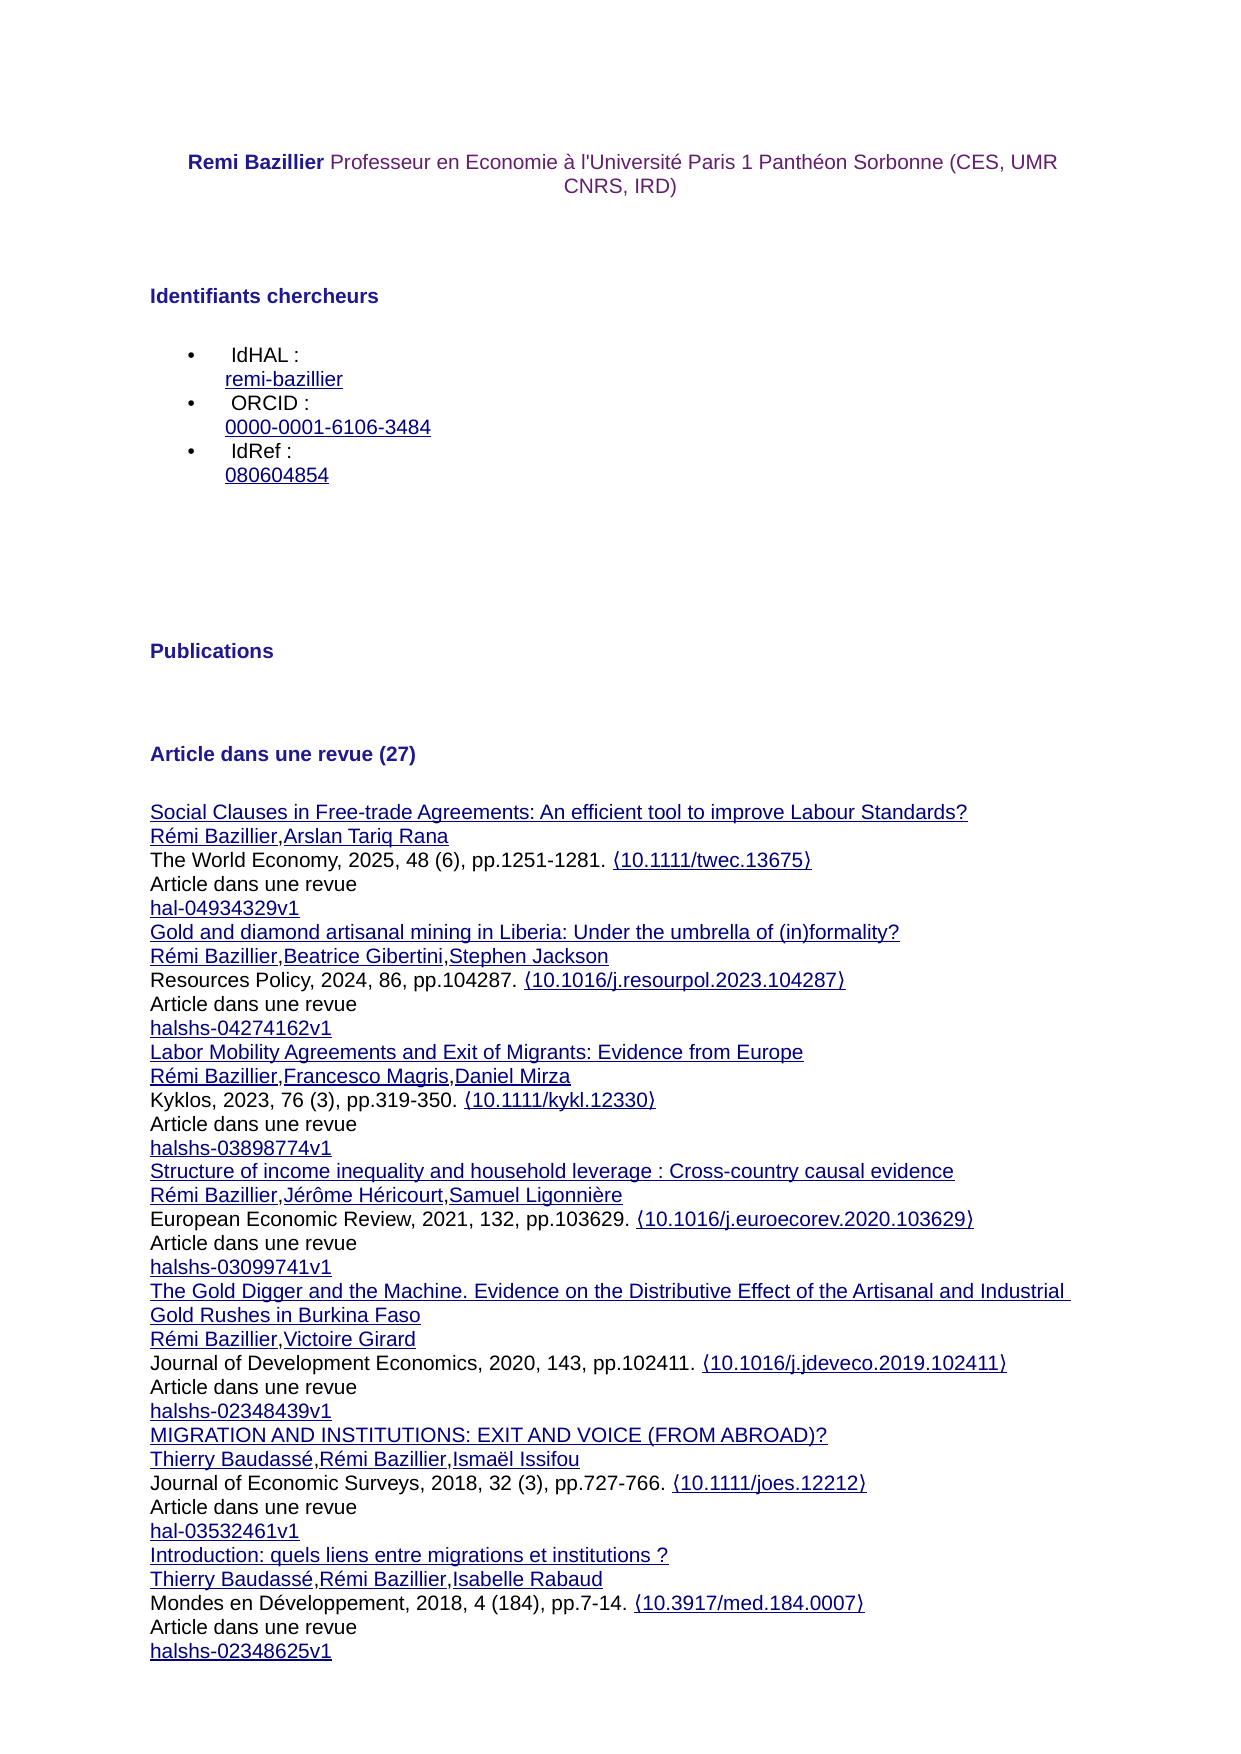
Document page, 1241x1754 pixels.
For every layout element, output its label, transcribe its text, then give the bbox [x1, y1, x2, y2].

subtitle Remi Bazillier Professeur en Economie à l'Université Paris 1 Panthéon Sorbonne (CES, UMR CNRS, IRD) [150, 150, 1090, 198]
table_cell The Gold Digger and the Machine. Evidence on the Distributive Effect of the Artisanal and Industrial Gold Rushes in Burkina Faso Rémi Bazillier,Victoire Girard Journal of Development Economics, 2020, 143, pp.102411. ⟨10.1016/j.jdeveco.2019.102411⟩ Article dans une revue halshs-02348439v1 [150, 1279, 1090, 1423]
list remi-bazillier [187, 367, 1090, 391]
table_cell Introduction: quels liens entre migrations et institutions ? Thierry Baudassé,Rémi Bazillier,Isabelle Rabaud Mondes en Développement, 2018, 4 (184), pp.7-14. ⟨10.3917/med.184.0007⟩ Article dans une revue halshs-02348625v1 [150, 1543, 1090, 1662]
table_header Social Clauses in Free-trade Agreements: An efficient tool to improve Labour Standards? Rémi Bazillier,Arslan Tariq Rana The World Economy, 2025, 48 (6), pp.1251-1281. ⟨10.1111/twec.13675⟩ Article dans une revue hal-04934329v1 [150, 800, 1090, 920]
list IdHAL : [187, 343, 1090, 367]
list 0000-0001-6106-3484 [187, 414, 1090, 438]
table_cell MIGRATION AND INSTITUTIONS: EXIT AND VOICE (FROM ABROAD)? Thierry Baudassé,Rémi Bazillier,Ismaël Issifou Journal of Economic Surveys, 2018, 32 (3), pp.727-766. ⟨10.1111/joes.12212⟩ Article dans une revue hal-03532461v1 [150, 1423, 1090, 1543]
list IdRef : [187, 438, 1090, 462]
table_cell Labor Mobility Agreements and Exit of Migrants: Evidence from Europe Rémi Bazillier,Francesco Magris,Daniel Mirza Kyklos, 2023, 76 (3), pp.319-350. ⟨10.1111/kykl.12330⟩ Article dans une revue halshs-03898774v1 [150, 1040, 1090, 1159]
subtitle Identifiants chercheurs [150, 284, 1090, 308]
subtitle Article dans une revue (27) [150, 742, 1090, 766]
list ORCID : [187, 391, 1090, 414]
table_cell Structure of income inequality and household leverage : Cross-country causal evidence Rémi Bazillier,Jérôme Héricourt,Samuel Ligonnière European Economic Review, 2021, 132, pp.103629. ⟨10.1016/j.euroecorev.2020.103629⟩ Article dans une revue halshs-03099741v1 [150, 1159, 1090, 1279]
subtitle Publications [150, 638, 1090, 662]
list 080604854 [187, 462, 1090, 486]
table_cell Gold and diamond artisanal mining in Liberia: Under the umbrella of (in)formality? Rémi Bazillier,Beatrice Gibertini,Stephen Jackson Resources Policy, 2024, 86, pp.104287. ⟨10.1016/j.resourpol.2023.104287⟩ Article dans une revue halshs-04274162v1 [150, 920, 1090, 1039]
